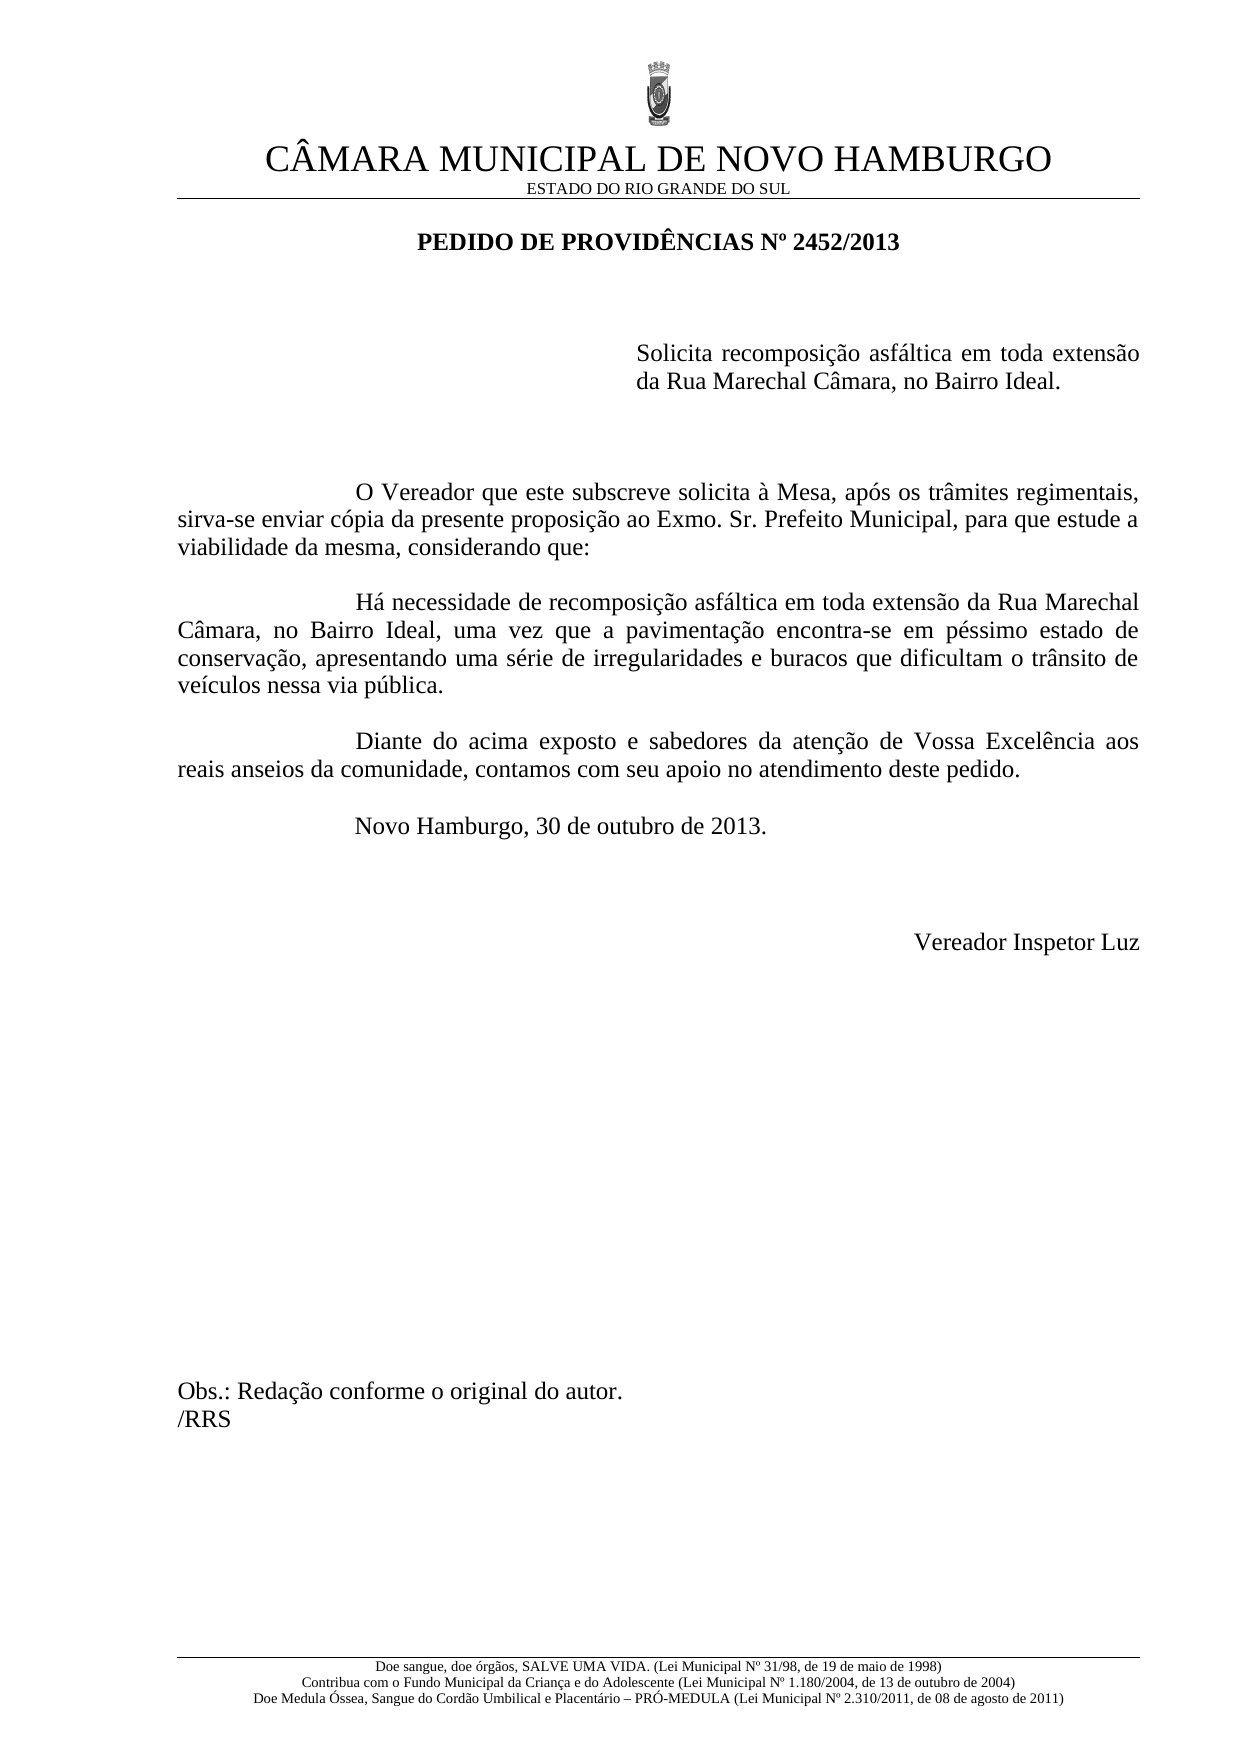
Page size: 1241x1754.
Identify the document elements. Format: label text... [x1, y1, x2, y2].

text Novo Hamburgo, 30 de outubro de 2013. [177, 812, 1140, 840]
text PEDIDO DE PROVIDÊNCIAS Nº 2452/2013 [177, 228, 1140, 256]
text O Vereador que este subscreve solicita à Mesa, após os trâmites regimentais, sirva-se enviar cópia da presente proposição ao Exmo. Sr. Prefeito Municipal, para que estude a viabilidade da mesma, considerando que: [177, 478, 1140, 561]
text /RRS [177, 1405, 1140, 1432]
text Há necessidade de recomposição asfáltica em toda extensão da Rua Marechal Câmara, no Bairro Ideal, uma vez que a pavimentação encontra-se em péssimo estado de conservação, apresentando uma série de irregularidades e buracos que dificultam o trânsito de veículos nessa via pública. [177, 588, 1140, 699]
text Solicita recomposição asfáltica em toda extensão da Rua Marechal Câmara, no Bairro Ideal. [636, 339, 1140, 394]
text Diante do acima exposto e sabedores da atenção de Vossa Excelência aos reais anseios da comunidade, contamos com seu apoio no atendimento deste pedido. [177, 727, 1140, 782]
text Vereador Inspetor Luz [177, 928, 1140, 956]
text Obs.: Redação conforme o original do autor. [177, 1377, 1140, 1405]
